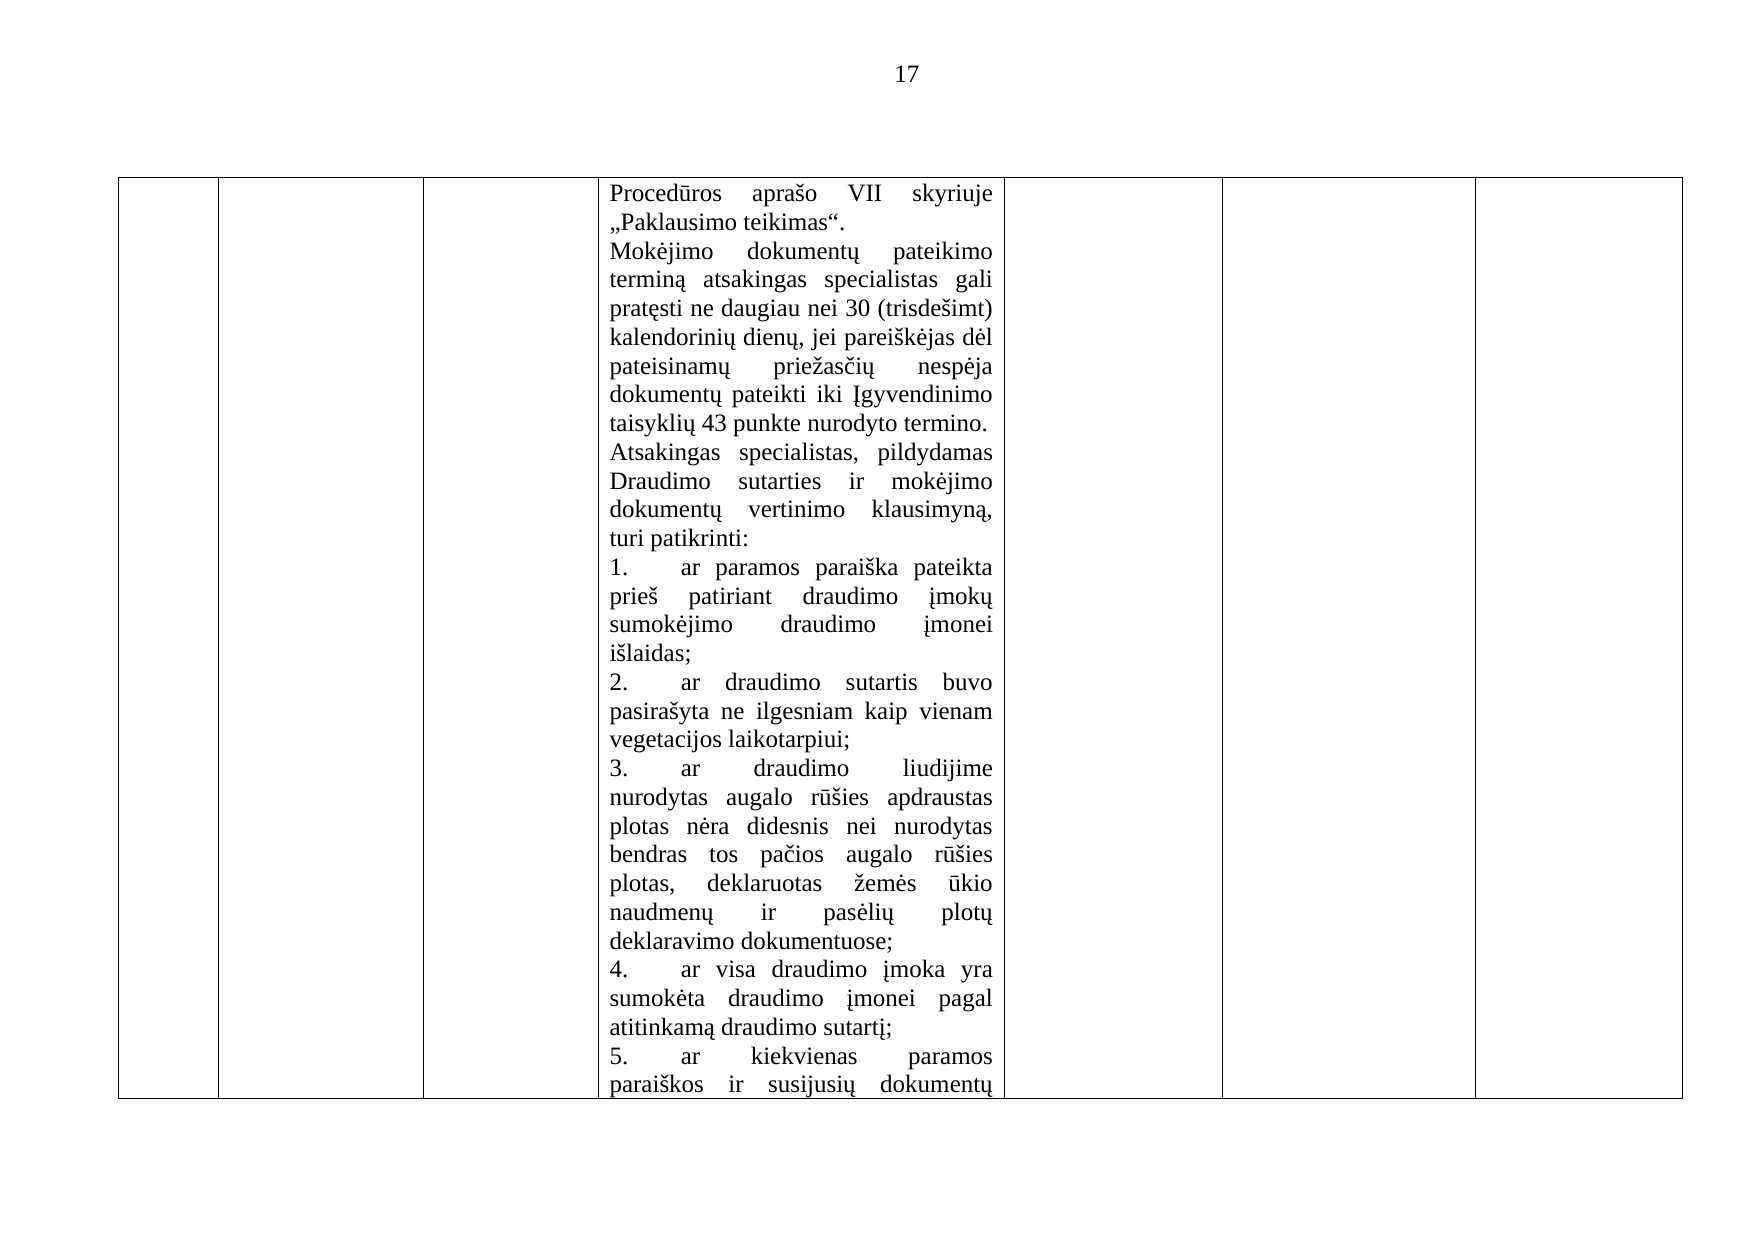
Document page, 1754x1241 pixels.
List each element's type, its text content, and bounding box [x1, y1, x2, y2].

table_cell [119, 178, 218, 1098]
table_cell [1005, 178, 1222, 1098]
table_cell [219, 178, 423, 1098]
table_cell [424, 178, 598, 1098]
table_cell [1223, 178, 1475, 1098]
table_cell Procedūros aprašo VII skyriuje „Paklausimo teikimas“. Mokėjimo dokumentų pateikimo terminą atsakingas specialistas gali pratęsti ne daugiau nei 30 (trisdešimt) kalendorinių dienų, jei pareiškėjas dėl pateisinamų priežasčių nespėja dokumentų pateikti iki Įgyvendinimo taisyklių 43 punkte nurodyto termino. Atsakingas specialistas, pildydamas Draudimo sutarties ir mokėjimo dokumentų vertinimo klausimyną, turi patikrinti: 1. ar paramos paraiška pateikta prieš patiriant draudimo įmokų sumokėjimo draudimo įmonei išlaidas; 2. ar draudimo sutartis buvo pasirašyta ne ilgesniam kaip vienam vegetacijos laikotarpiui; 3. ar draudimo liudijime nurodytas augalo rūšies apdraustas plotas nėra didesnis nei nurodytas bendras tos pačios augalo rūšies plotas, deklaruotas žemės ūkio naudmenų ir pasėlių plotų deklaravimo dokumentuose; 4. ar visa draudimo įmoka yra sumokėta draudimo įmonei pagal atitinkamą draudimo sutartį; 5. ar kiekvienas paramos paraiškos ir susijusių dokumentų [599, 178, 1004, 1098]
table_cell [1476, 178, 1682, 1098]
